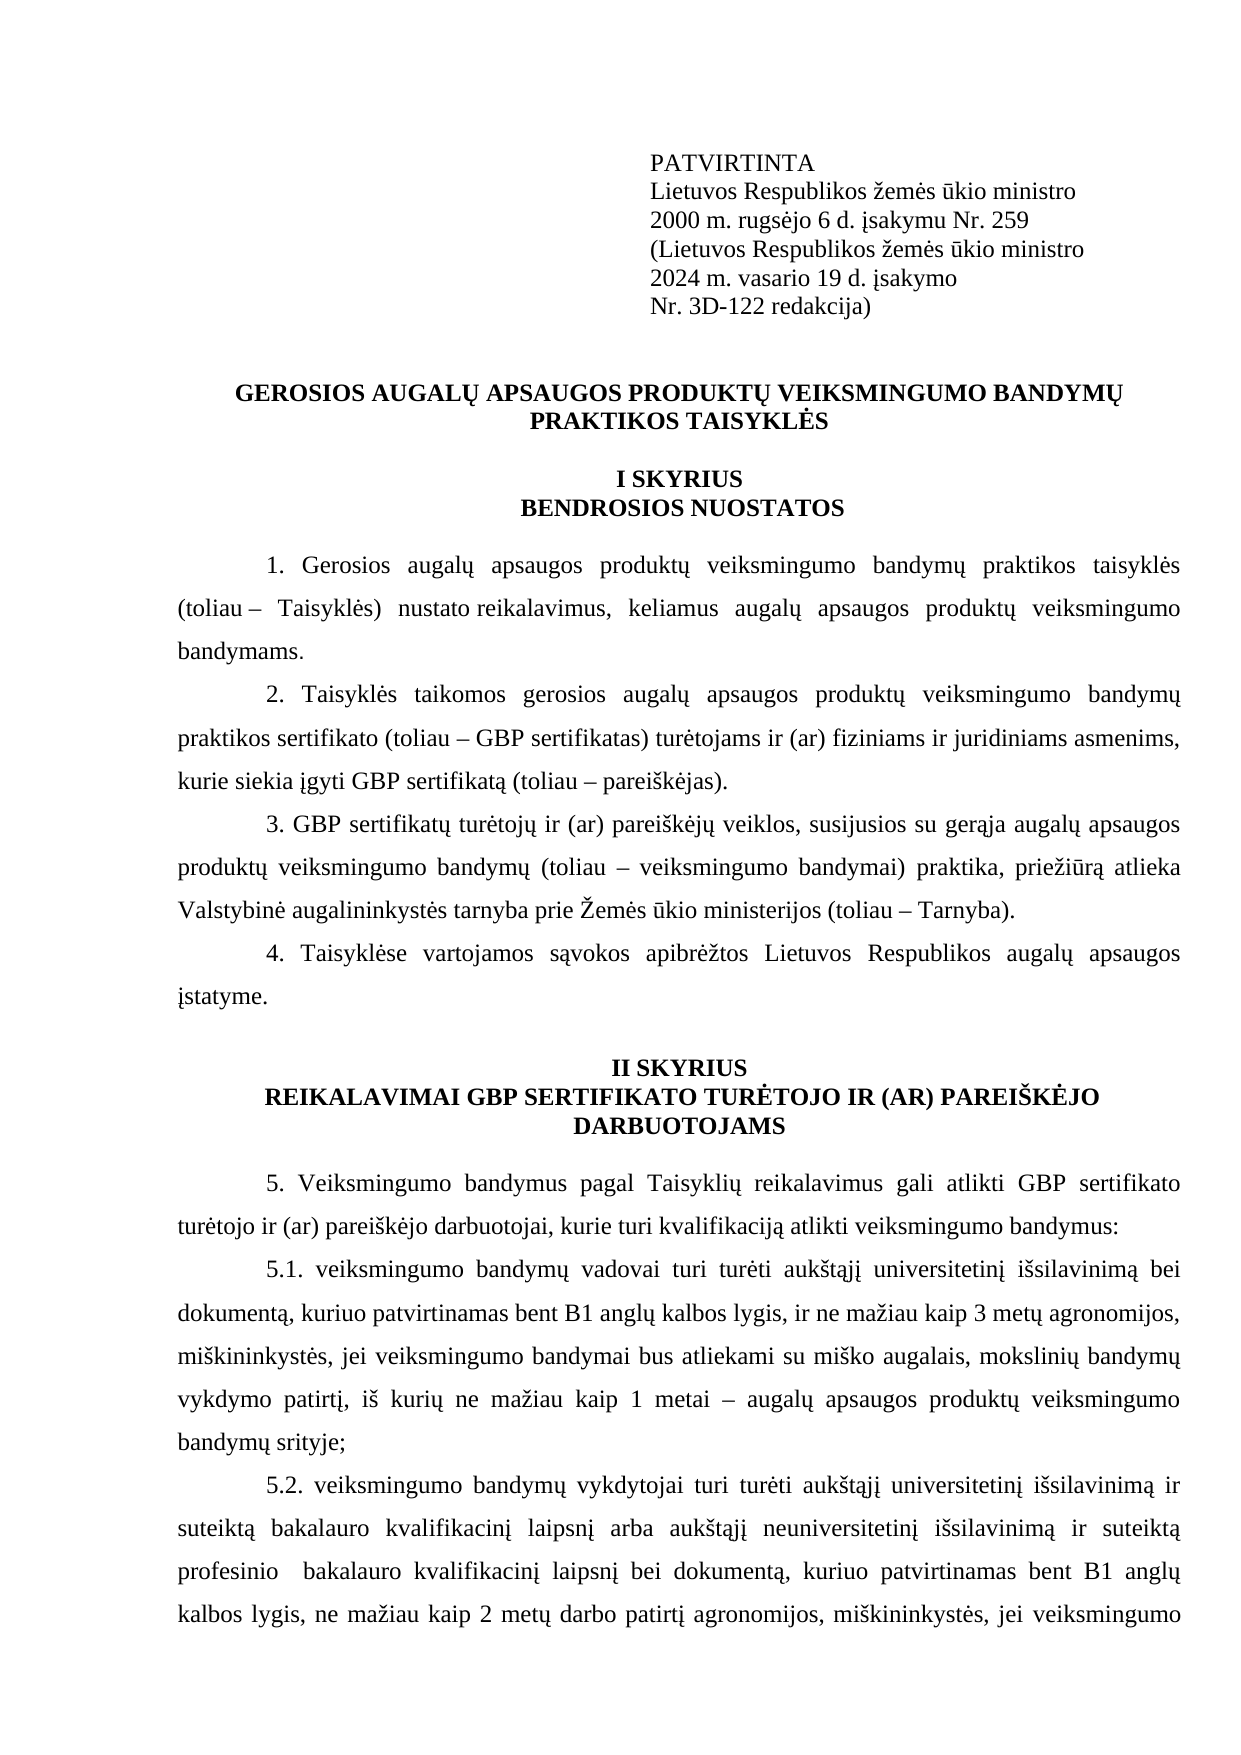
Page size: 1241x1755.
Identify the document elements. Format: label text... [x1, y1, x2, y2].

text Lietuvos Respublikos žemės ūkio ministro [177, 176, 1181, 205]
text I SKYRIUS [177, 464, 1181, 493]
text REIKALAVIMAI GBP SERTIFIKATO TURĖTOJO IR (AR) PAREIŠKĖJO DARBUOTOJAMS [177, 1082, 1181, 1139]
text BENDROSIOS NUOSTATOS [177, 493, 1181, 521]
text II SKYRIUS [177, 1053, 1181, 1082]
text 2000 m. rugsėjo 6 d. įsakymu Nr. 259 [177, 205, 1181, 234]
text 2. Taisyklės taikomos gerosios augalų apsaugos produktų veiksmingumo bandymų praktikos sertifikato (toliau – GBP sertifikatas) turėtojams ir (ar) fiziniams ir juridiniams asmenims, kurie siekia įgyti GBP sertifikatą (toliau – pareiškėjas). [177, 679, 1181, 794]
text 5. Veiksmingumo bandymus pagal Taisyklių reikalavimus gali atlikti GBP sertifikato turėtojo ir (ar) pareiškėjo darbuotojai, kurie turi kvalifikaciją atlikti veiksmingumo bandymus: [177, 1168, 1181, 1240]
text 5.2. veiksmingumo bandymų vykdytojai turi turėti aukštąjį universitetinį išsilavinimą ir suteiktą bakalauro kvalifikacinį laipsnį arba aukštąjį neuniversitetinį išsilavinimą ir suteiktą profesinio bakalauro kvalifikacinį laipsnį bei dokumentą, kuriuo patvirtinamas bent B1 anglų kalbos lygis, ne mažiau kaip 2 metų darbo patirtį agronomijos, miškininkystės, jei veiksmingumo [177, 1470, 1181, 1628]
text Nr. 3D-122 redakcija) [177, 291, 1181, 320]
text 5.1. veiksmingumo bandymų vadovai turi turėti aukštąjį universitetinį išsilavinimą bei dokumentą, kuriuo patvirtinamas bent B1 anglų kalbos lygis, ir ne mažiau kaip 3 metų agronomijos, miškininkystės, jei veiksmingumo bandymai bus atliekami su miško augalais, mokslinių bandymų vykdymo patirtį, iš kurių ne mažiau kaip 1 metai – augalų apsaugos produktų veiksmingumo bandymų srityje; [177, 1254, 1181, 1456]
text PATVIRTINTA [177, 148, 1181, 176]
text 1. Gerosios augalų apsaugos produktų veiksmingumo bandymų praktikos taisyklės (toliau – Taisyklės) nustato reikalavimus, keliamus augalų apsaugos produktų veiksmingumo bandymams. [177, 550, 1181, 665]
text 3. GBP sertifikatų turėtojų ir (ar) pareiškėjų veiklos, susijusios su gerąja augalų apsaugos produktų veiksmingumo bandymų (toliau – veiksmingumo bandymai) praktika, priežiūrą atlieka Valstybinė augalininkystės tarnyba prie Žemės ūkio ministerijos (toliau – Tarnyba). [177, 809, 1181, 924]
text 2024 m. vasario 19 d. įsakymo [177, 263, 1181, 291]
text GEROSIOS AUGALŲ APSAUGOS PRODUKTŲ VEIKSMINGUMO BANDYMŲ PRAKTIKOS TAISYKLĖS [177, 378, 1181, 435]
text 4. Taisyklėse vartojamos sąvokos apibrėžtos Lietuvos Respublikos augalų apsaugos įstatyme. [177, 938, 1181, 1010]
text (Lietuvos Respublikos žemės ūkio ministro [177, 234, 1181, 263]
